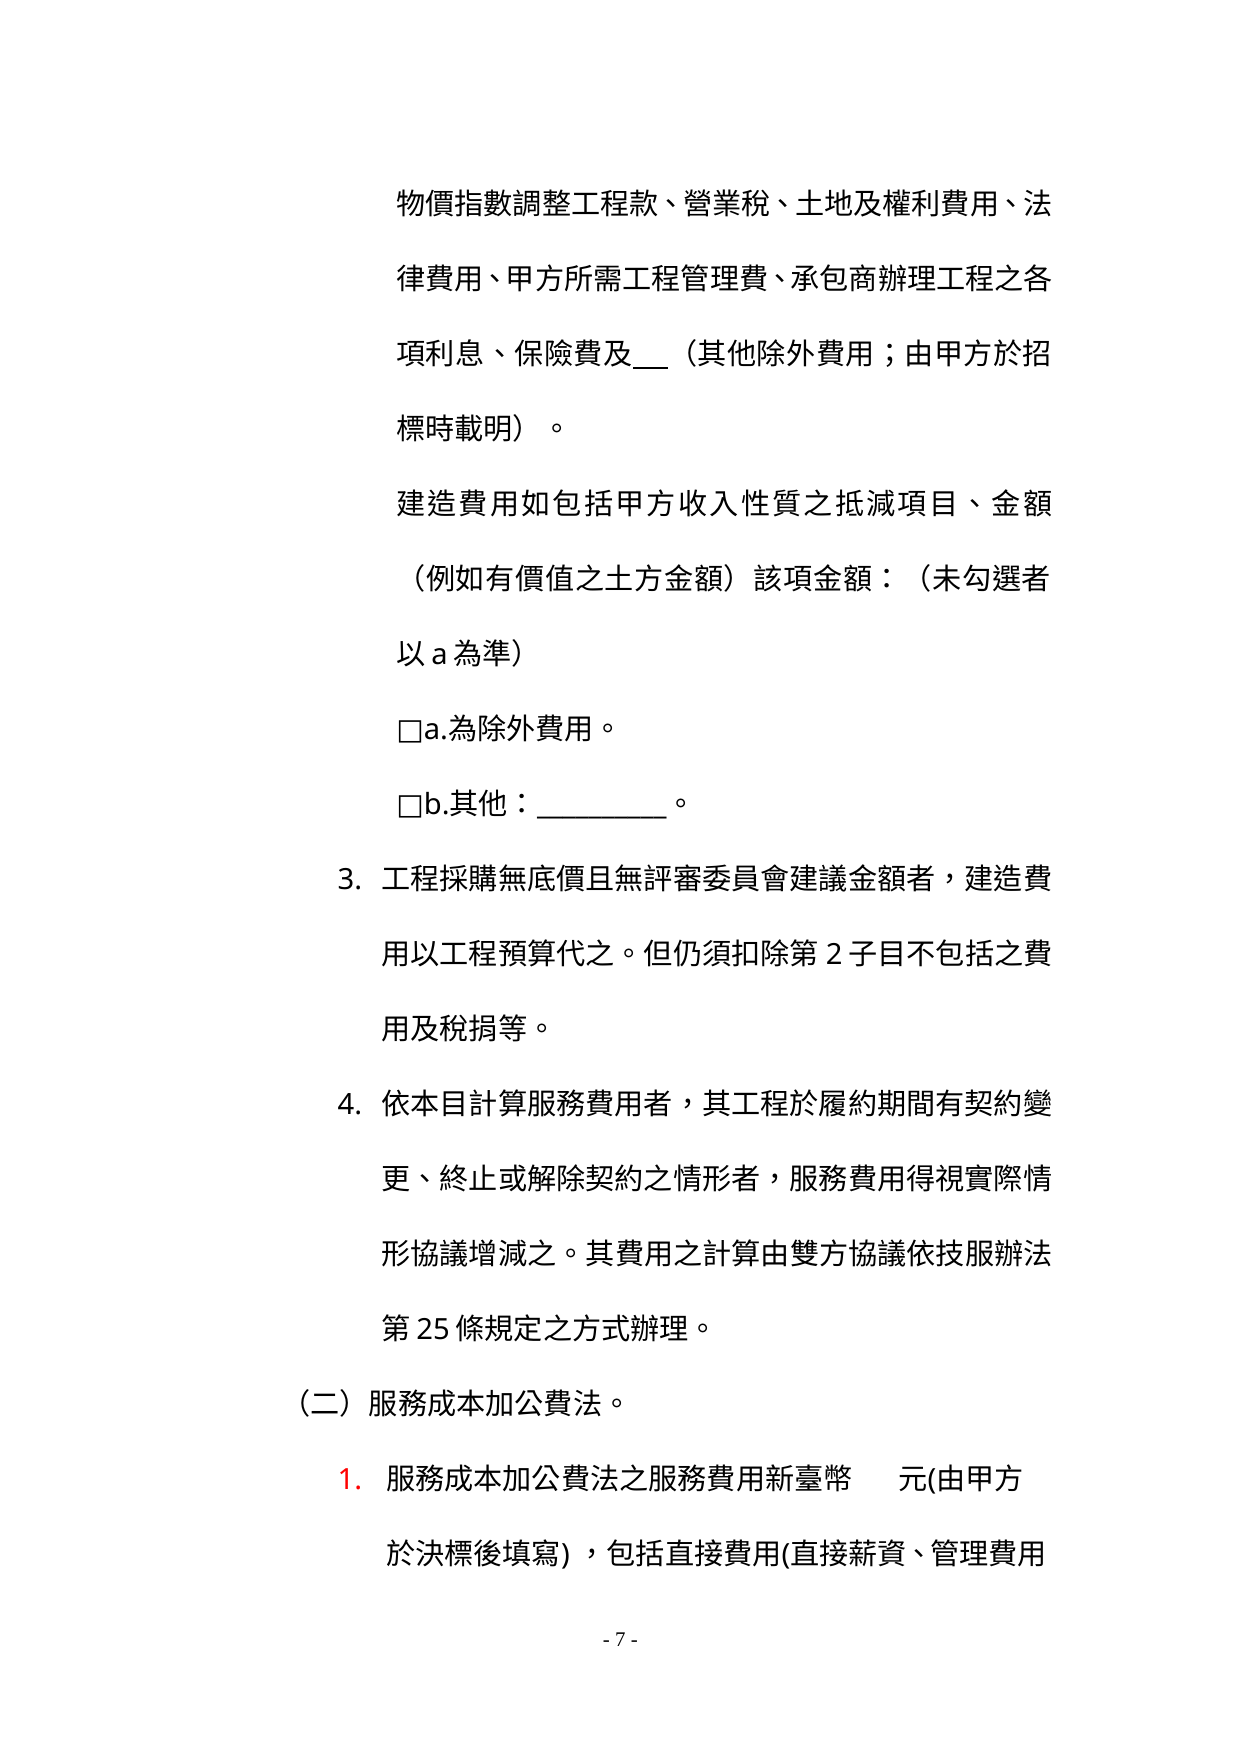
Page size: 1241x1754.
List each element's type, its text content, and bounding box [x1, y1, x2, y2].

list 服務成本加公費法之服務費用新臺幣 元(由甲方於決標後填寫) ，包括直接費用(直接薪資、管理費用 [337, 1439, 1047, 1589]
text □b.其他：__________。 [396, 764, 1053, 839]
text □a.為除外費用。 [396, 689, 1053, 764]
text 建造費用如包括甲方收入性質之抵減項目、金額（例如有價值之土方金額）該項金額：（未勾選者以a為準） [396, 464, 1053, 689]
list 依本目計算服務費用者，其工程於履約期間有契約變更、終止或解除契約之情形者，服務費用得視實際情形協議增減之。其費用之計算由雙方協議依技服辦法第25條規定之方式辦理。 [337, 1064, 1053, 1364]
text 但不包括規費、規劃費、設計費、監造費、專案管理費、物價指數調整工程款、營業稅、土地及權利費用、法律費用、甲方所需工程管理費、承包商辦理工程之各項利息、保險費及 （其他除外費用；由甲方於招標時載明）。 [396, 164, 1053, 464]
text （二）服務成本加公費法。 [187, 1364, 1053, 1439]
list 工程採購無底價且無評審委員會建議金額者，建造費用以工程預算代之。但仍須扣除第2子目不包括之費用及稅捐等。 [337, 839, 1053, 1064]
